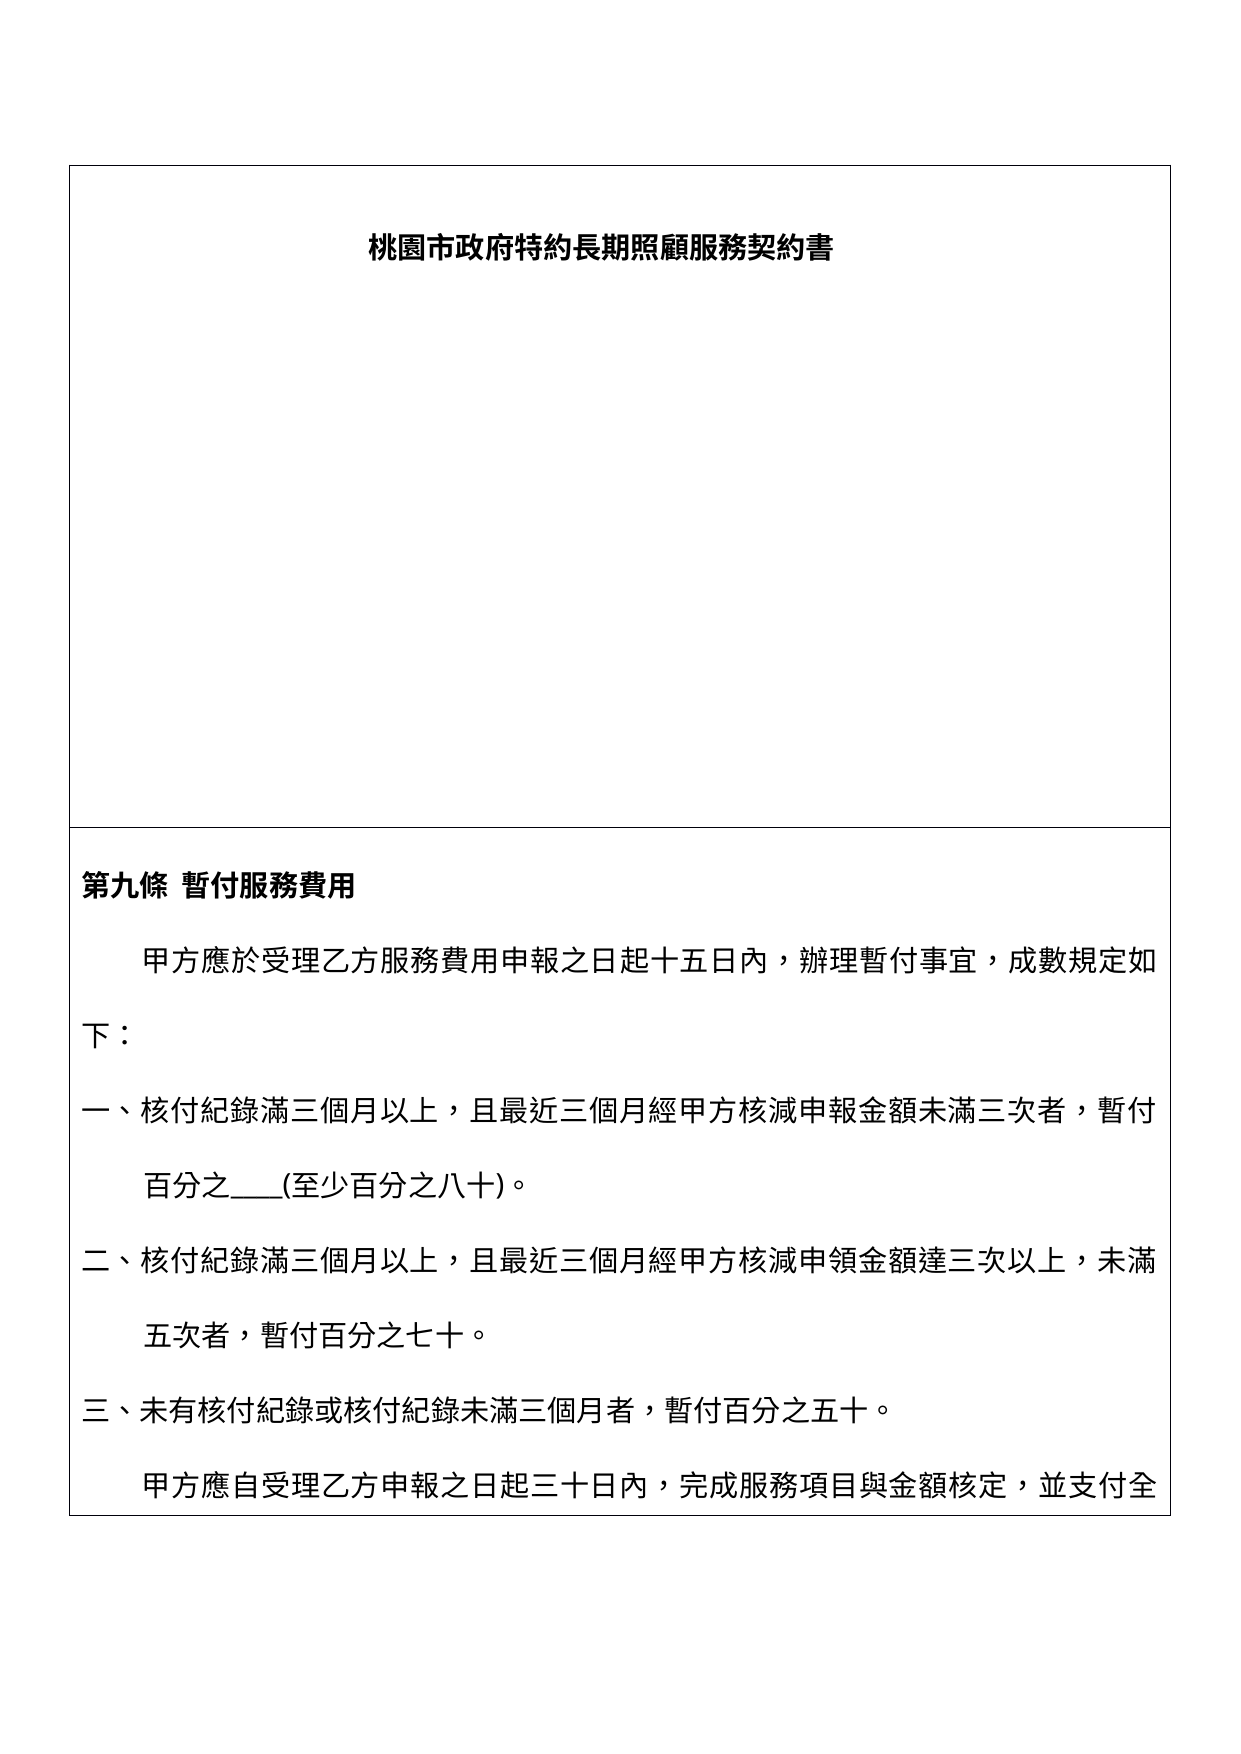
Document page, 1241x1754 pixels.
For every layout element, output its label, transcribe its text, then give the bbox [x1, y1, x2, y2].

table_header 桃園市政府特約長期照顧服務契約書 [70, 166, 1170, 827]
table_cell 第九條 暫付服務費用 甲方應於受理乙方服務費用申報之日起十五日內，辦理暫付事宜，成數規定如下： 一、核付紀錄滿三個月以上，且最近三個月經甲方核減申報金額未滿三次者，暫付百分之____(至少百分之八十)。 二、核付紀錄滿三個月以上，且最近三個月經甲方核減申領金額達三次以上，未滿五次者，暫付百分之七十。 三、未有核付紀錄或核付紀錄未滿三個月者，暫付百分之五十。 甲方應自受理乙方申報之日起三十日內，完成服務項目與金額核定，並支付全 [70, 828, 1170, 1514]
